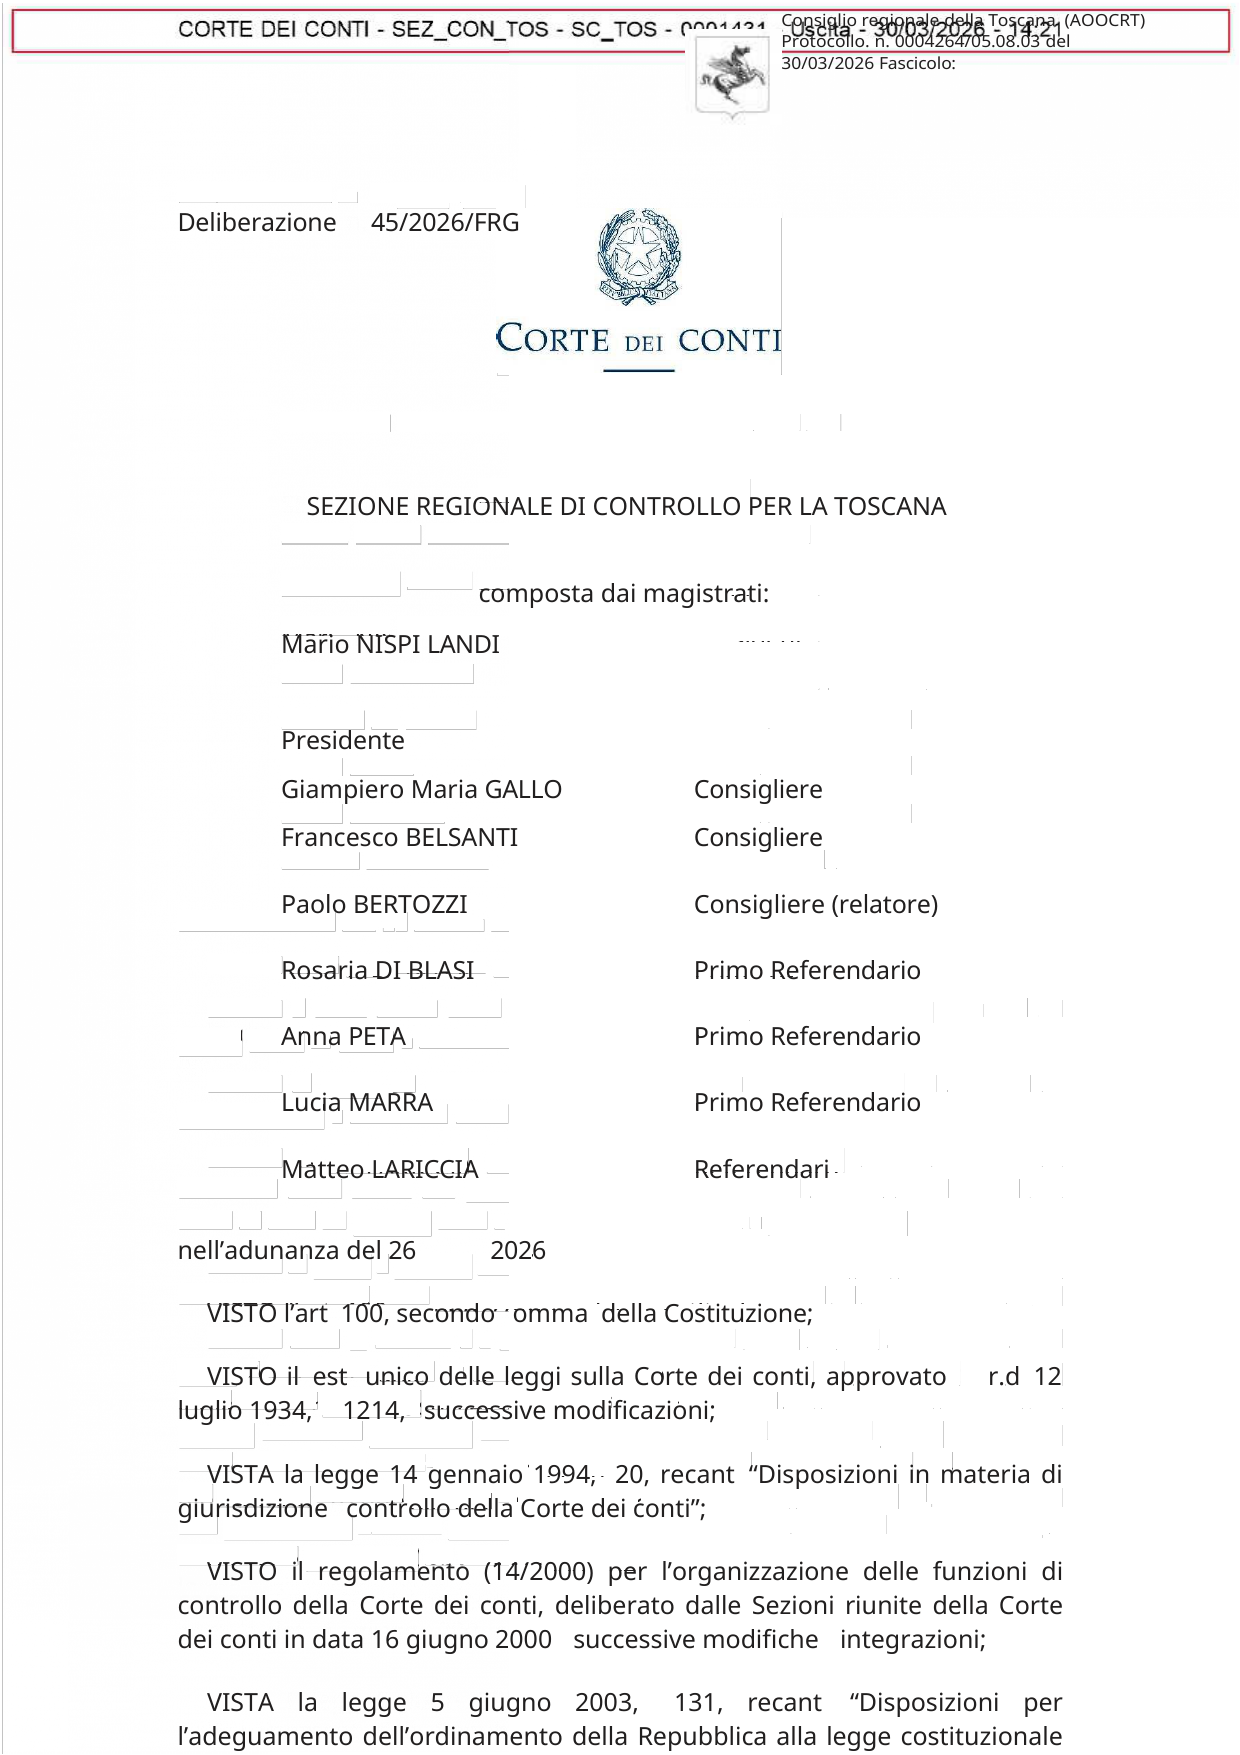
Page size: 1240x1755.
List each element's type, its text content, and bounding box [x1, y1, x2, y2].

text VISTA la legge 14 gennaio 1994, 20, recant “Disposizioni in materia di giurisdizione controllo della Corte dei conti”; [932, 1488, 1062, 1507]
